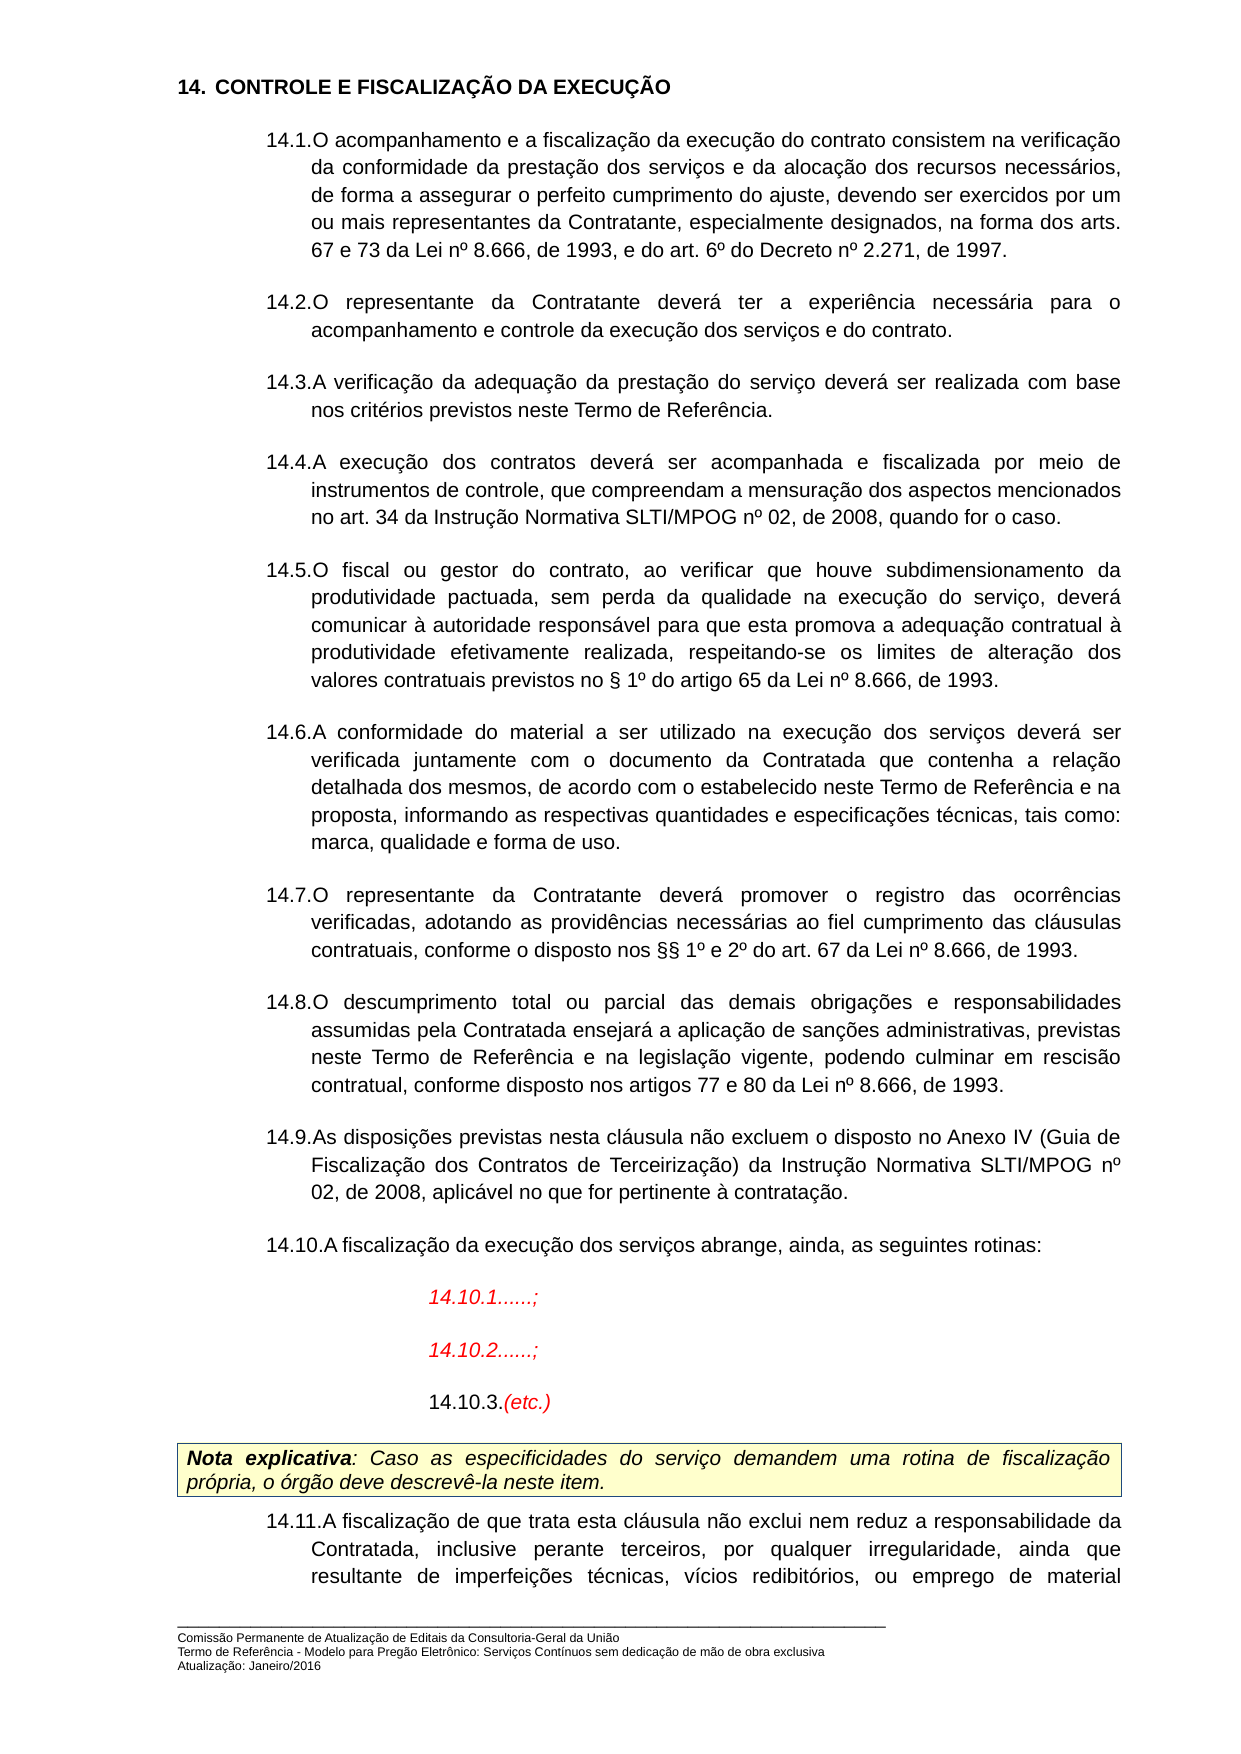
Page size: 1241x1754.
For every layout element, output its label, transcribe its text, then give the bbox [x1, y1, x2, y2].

list A fiscalização da execução dos serviços abrange, ainda, as seguintes rotinas: [266, 1232, 1122, 1256]
list O representante da Contratante deverá promover o registro das ocorrências verificadas, adotando as providências necessárias ao fiel cumprimento das cláusulas contratuais, conforme o disposto nos §§ 1º e 2º do art. 67 da Lei nº 8.666, de 1993. [266, 882, 1122, 961]
list As disposições previstas nesta cláusula não excluem o disposto no Anexo IV (Guia de Fiscalização dos Contratos de Terceirização) da Instrução Normativa SLTI/MPOG nº 02, de 2008, aplicável no que for pertinente à contratação. [266, 1125, 1122, 1204]
list (etc.) [428, 1390, 1122, 1414]
list O descumprimento total ou parcial das demais obrigações e responsabilidades assumidas pela Contratada ensejará a aplicação de sanções administrativas, previstas neste Termo de Referência e na legislação vigente, podendo culminar em rescisão contratual, conforme disposto nos artigos 77 e 80 da Lei nº 8.666, de 1993. [266, 990, 1122, 1096]
list .....; [428, 1337, 1122, 1361]
list CONTROLE E FISCALIZAÇÃO DA EXECUÇÃO [177, 75, 1122, 99]
list A conformidade do material a ser utilizado na execução dos serviços deverá ser verificada juntamente com o documento da Contratada que contenha a relação detalhada dos mesmos, de acordo com o estabelecido neste Termo de Referência e na proposta, informando as respectivas quantidades e especificações técnicas, tais como: marca, qualidade e forma de uso. [266, 720, 1122, 854]
list O fiscal ou gestor do contrato, ao verificar que houve subdimensionamento da produtividade pactuada, sem perda da qualidade na execução do serviço, deverá comunicar à autoridade responsável para que esta promova a adequação contratual à produtividade efetivamente realizada, respeitando-se os limites de alteração dos valores contratuais previstos no § 1º do artigo 65 da Lei nº 8.666, de 1993. [266, 557, 1122, 691]
list O representante da Contratante deverá ter a experiência necessária para o acompanhamento e controle da execução dos serviços e do contrato. [266, 290, 1122, 341]
text Nota explicativa: Caso as especificidades do serviço demandem uma rotina de fiscalização própria, o órgão deve descrevê-la neste item. [178, 1444, 1121, 1496]
list A verificação da adequação da prestação do serviço deverá ser realizada com base nos critérios previstos neste Termo de Referência. [266, 370, 1122, 421]
list A fiscalização de que trata esta cláusula não exclui nem reduz a responsabilidade da Contratada, inclusive perante terceiros, por qualquer irregularidade, ainda que resultante de imperfeições técnicas, vícios redibitórios, ou emprego de material [266, 1509, 1122, 1588]
list O acompanhamento e a fiscalização da execução do contrato consistem na verificação da conformidade da prestação dos serviços e da alocação dos recursos necessários, de forma a assegurar o perfeito cumprimento do ajuste, devendo ser exercidos por um ou mais representantes da Contratante, especialmente designados, na forma dos arts. 67 e 73 da Lei nº 8.666, de 1993, e do art. 6º do Decreto nº 2.271, de 1997. [266, 127, 1122, 261]
list .....; [428, 1285, 1122, 1309]
list A execução dos contratos deverá ser acompanhada e fiscalizada por meio de instrumentos de controle, que compreendam a mensuração dos aspectos mencionados no art. 34 da Instrução Normativa SLTI/MPOG nº 02, de 2008, quando for o caso. [266, 450, 1122, 529]
